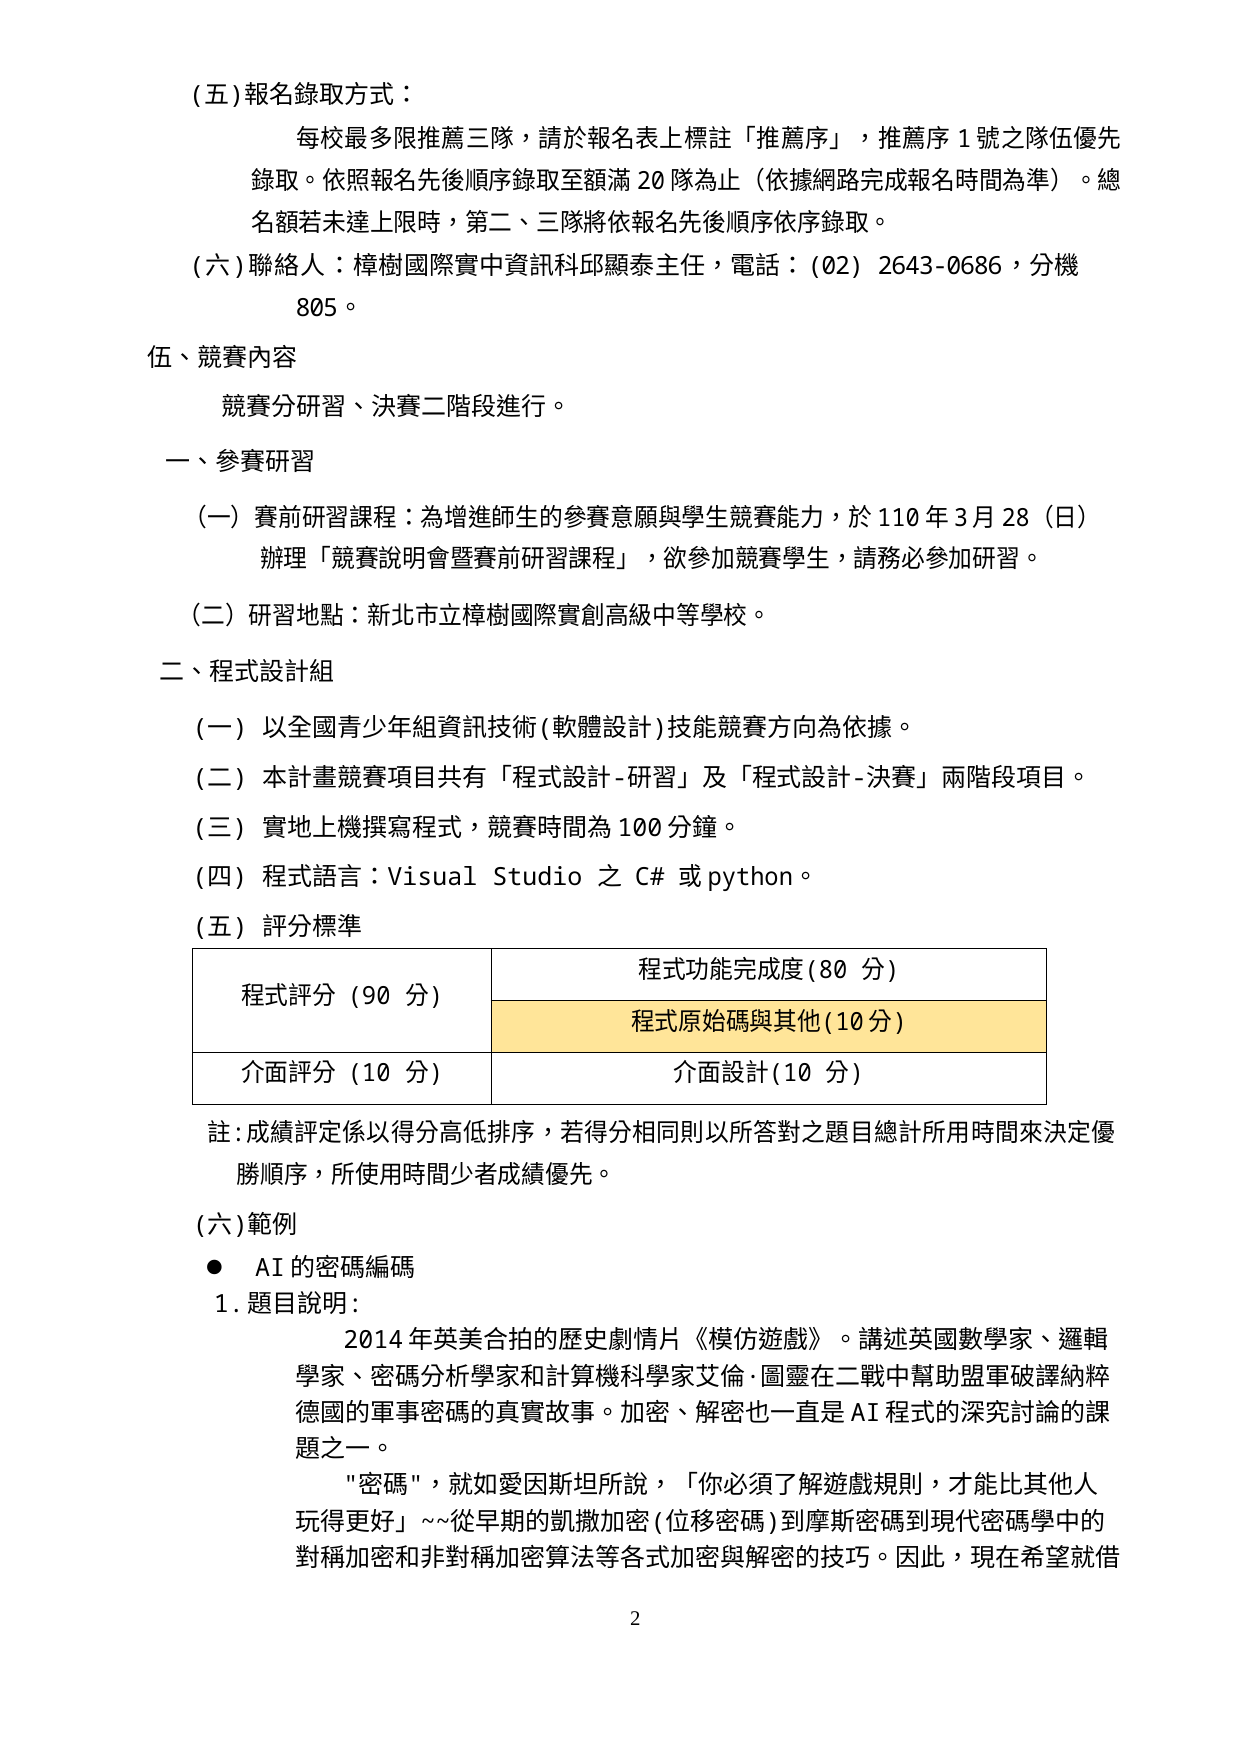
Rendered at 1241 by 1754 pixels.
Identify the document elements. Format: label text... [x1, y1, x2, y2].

text 伍、競賽內容 [148, 337, 1118, 373]
text 註:成績評定係以得分高低排序，若得分相同則以所答對之題目總計所用時間來決定優勝順序，所使用時間少者成績優先。 [207, 1113, 1118, 1191]
text 2014年英美合拍的歷史劇情片《模仿遊戲》。講述英國數學家、邏輯學家、密碼分析學家和計算機科學家艾倫·圖靈在二戰中幫助盟軍破譯納粹德國的軍事密碼的真實故事。加密、解密也一直是AI程式的深究討論的課題之一。 [295, 1320, 1122, 1465]
table_header 程式評分 (90 分) [193, 949, 491, 1052]
text (六)範例 [148, 1204, 1118, 1240]
text 每校最多限推薦三隊，請於報名表上標註「推薦序」，推薦序1號之隊伍優先錄取。依照報名先後順序錄取至額滿20隊為止（依據網路完成報名時間為準）。總名額若未達上限時，第二、三隊將依報名先後順序依序錄取。 [251, 119, 1122, 238]
list AI的密碼編碼 [205, 1246, 1122, 1284]
text (三) 實地上機撰寫程式，競賽時間為100分鐘。 [192, 807, 1118, 843]
text (二) 本計畫競賽項目共有「程式設計-研習」及「程式設計-決賽」兩階段項目。 [192, 757, 1118, 794]
text 競賽分研習、決賽二階段進行。 [162, 387, 1118, 423]
text 二、程式設計組 [159, 651, 1122, 688]
text (一) 以全國青少年組資訊技術(軟體設計)技能競賽方向為依據。 [192, 708, 1118, 744]
text (五) 評分標準 [177, 906, 1118, 943]
text （二）研習地點：新北市立樟樹國際實創高級中等學校。 [177, 595, 1122, 631]
text "密碼"，就如愛因斯坦所說，「你必須了解遊戲規則，才能比其他人玩得更好」~~從早期的凱撒加密(位移密碼)到摩斯密碼到現代密碼學中的對稱加密和非對稱加密算法等各式加密與解密的技巧。因此，現在希望就借由你對程式的認知與編寫，協助設計一個"密碼金鑰"，並能經由AI的處理，而不用自己一個一個慢慢算。這是專屬你和AI間的"密碼金鑰"。 [295, 1465, 1122, 1574]
text (五)報名錄取方式： [189, 75, 1122, 111]
table_cell 介面設計(10 分) [492, 1053, 1046, 1104]
table_header 程式功能完成度(80 分) [492, 949, 1046, 1000]
text 一、參賽研習 [148, 441, 1122, 477]
list 題目說明: [148, 1284, 1122, 1320]
text （一）賽前研習課程：為增進師生的參賽意願與學生競賽能力，於110年3月28（日）辦理「競賽說明會暨賽前研習課程」，欲參加競賽學生，請務必參加研習。 [183, 497, 1122, 575]
table_cell 程式原始碼與其他(10分) [492, 1001, 1046, 1052]
table_cell 介面評分 (10 分) [193, 1053, 491, 1104]
text (六)聯絡人：樟樹國際實中資訊科邱顯泰主任，電話：(02) 2643-0686，分機805。 [189, 246, 1081, 323]
text (四) 程式語言：Visual Studio 之 C# 或python。 [192, 857, 1118, 893]
